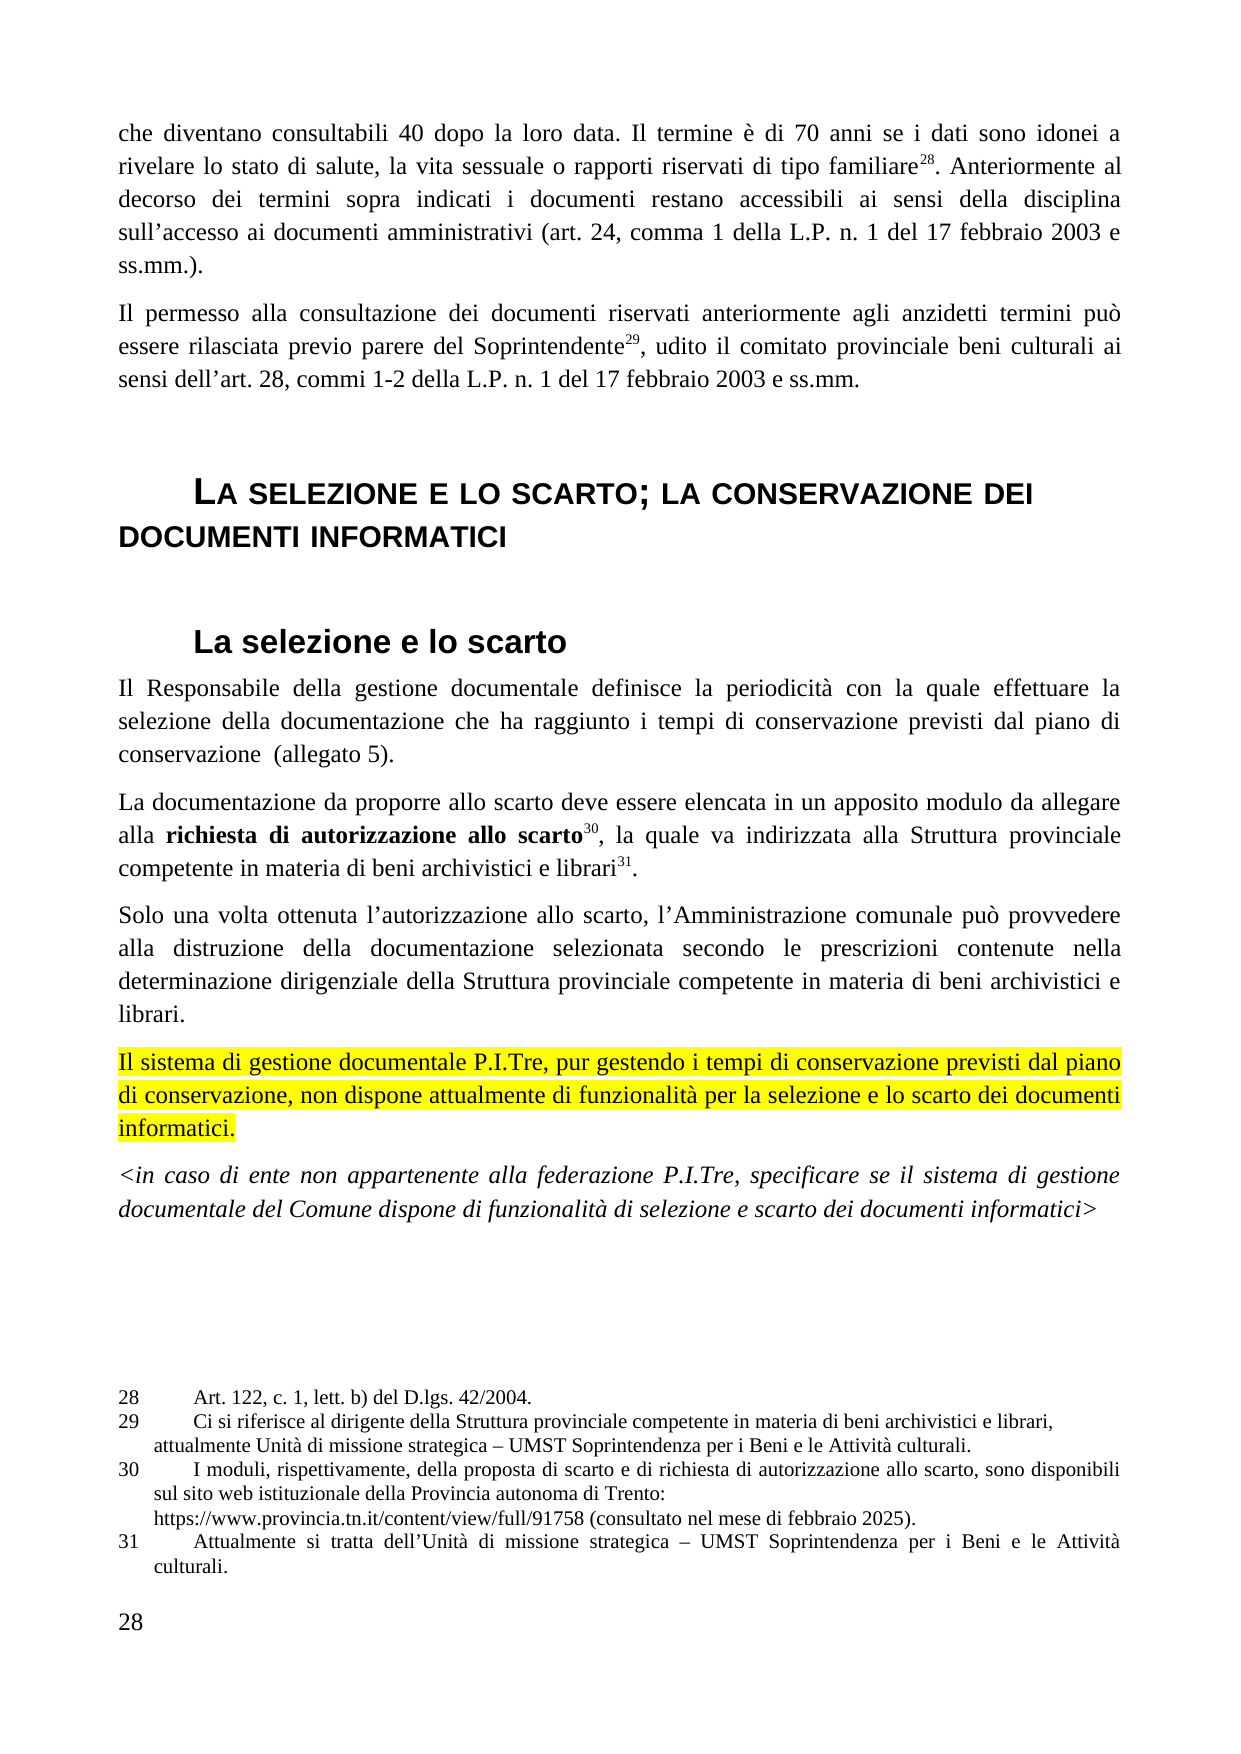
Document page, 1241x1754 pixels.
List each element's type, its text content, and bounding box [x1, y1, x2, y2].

text Art. 122, c. 1, lett. b) del D.lgs. 42/2004. [118, 1385, 1122, 1409]
text La documentazione da proporre allo scarto deve essere elencata in un apposito modulo da allegare alla richiesta di autorizzazione allo scarto, la quale va indirizzata alla Struttura provinciale competente in materia di beni archivistici e librari. [118, 787, 1122, 881]
text https://www.provincia.tn.it/content/view/full/91758 (consultato nel mese di febbraio 2025). [118, 1505, 1122, 1529]
text Ci si riferisce al dirigente della Struttura provinciale competente in materia di beni archivistici e librari, attualmente Unità di missione strategica – UMST Soprintendenza per i Beni e le Attività culturali. [118, 1409, 1122, 1457]
subtitle La selezione e lo scarto; la conservazione dei documenti informatici [118, 469, 1122, 556]
text che diventano consultabili 40 dopo la loro data. Il termine è di 70 anni se i dati sono idonei a rivelare lo stato di salute, la vita sessuale o rapporti riservati di tipo familiare. Anteriormente al decorso dei termini sopra indicati i documenti restano accessibili ai sensi della disciplina sull’accesso ai documenti amministrativi (art. 24, comma 1 della L.P. n. 1 del 17 febbraio 2003 e ss.mm.). [118, 118, 1122, 279]
subtitle La selezione e lo scarto [118, 622, 1122, 661]
text Attualmente si tratta dell’Unità di missione strategica – UMST Soprintendenza per i Beni e le Attività culturali. [118, 1529, 1122, 1578]
text Il Responsabile della gestione documentale definisce la periodicità con la quale effettuare la selezione della documentazione che ha raggiunto i tempi di conservazione previsti dal piano di conservazione (allegato 5). [118, 673, 1122, 768]
text Il permesso alla consultazione dei documenti riservati anteriormente agli anzidetti termini può essere rilasciata previo parere del Soprintendente, udito il comitato provinciale beni culturali ai sensi dell’art. 28, commi 1-2 della L.P. n. 1 del 17 febbraio 2003 e ss.mm. [118, 298, 1122, 393]
text I moduli, rispettivamente, della proposta di scarto e di richiesta di autorizzazione allo scarto, sono disponibili sul sito web istituzionale della Provincia autonoma di Trento: [118, 1457, 1122, 1505]
text Il sistema di gestione documentale P.I.Tre, pur gestendo i tempi di conservazione previsti dal piano di conservazione, non dispone attualmente di funzionalità per la selezione e lo scarto dei documenti informatici. [118, 1047, 1122, 1142]
text <in caso di ente non appartenente alla federazione P.I.Tre, specificare se il sistema di gestione documentale del Comune dispone di funzionalità di selezione e scarto dei documenti informatici> [118, 1161, 1122, 1222]
text Solo una volta ottenuta l’autorizzazione allo scarto, l’Amministrazione comunale può provvedere alla distruzione della documentazione selezionata secondo le prescrizioni contenute nella determinazione dirigenziale della Struttura provinciale competente in materia di beni archivistici e librari. [118, 900, 1122, 1028]
